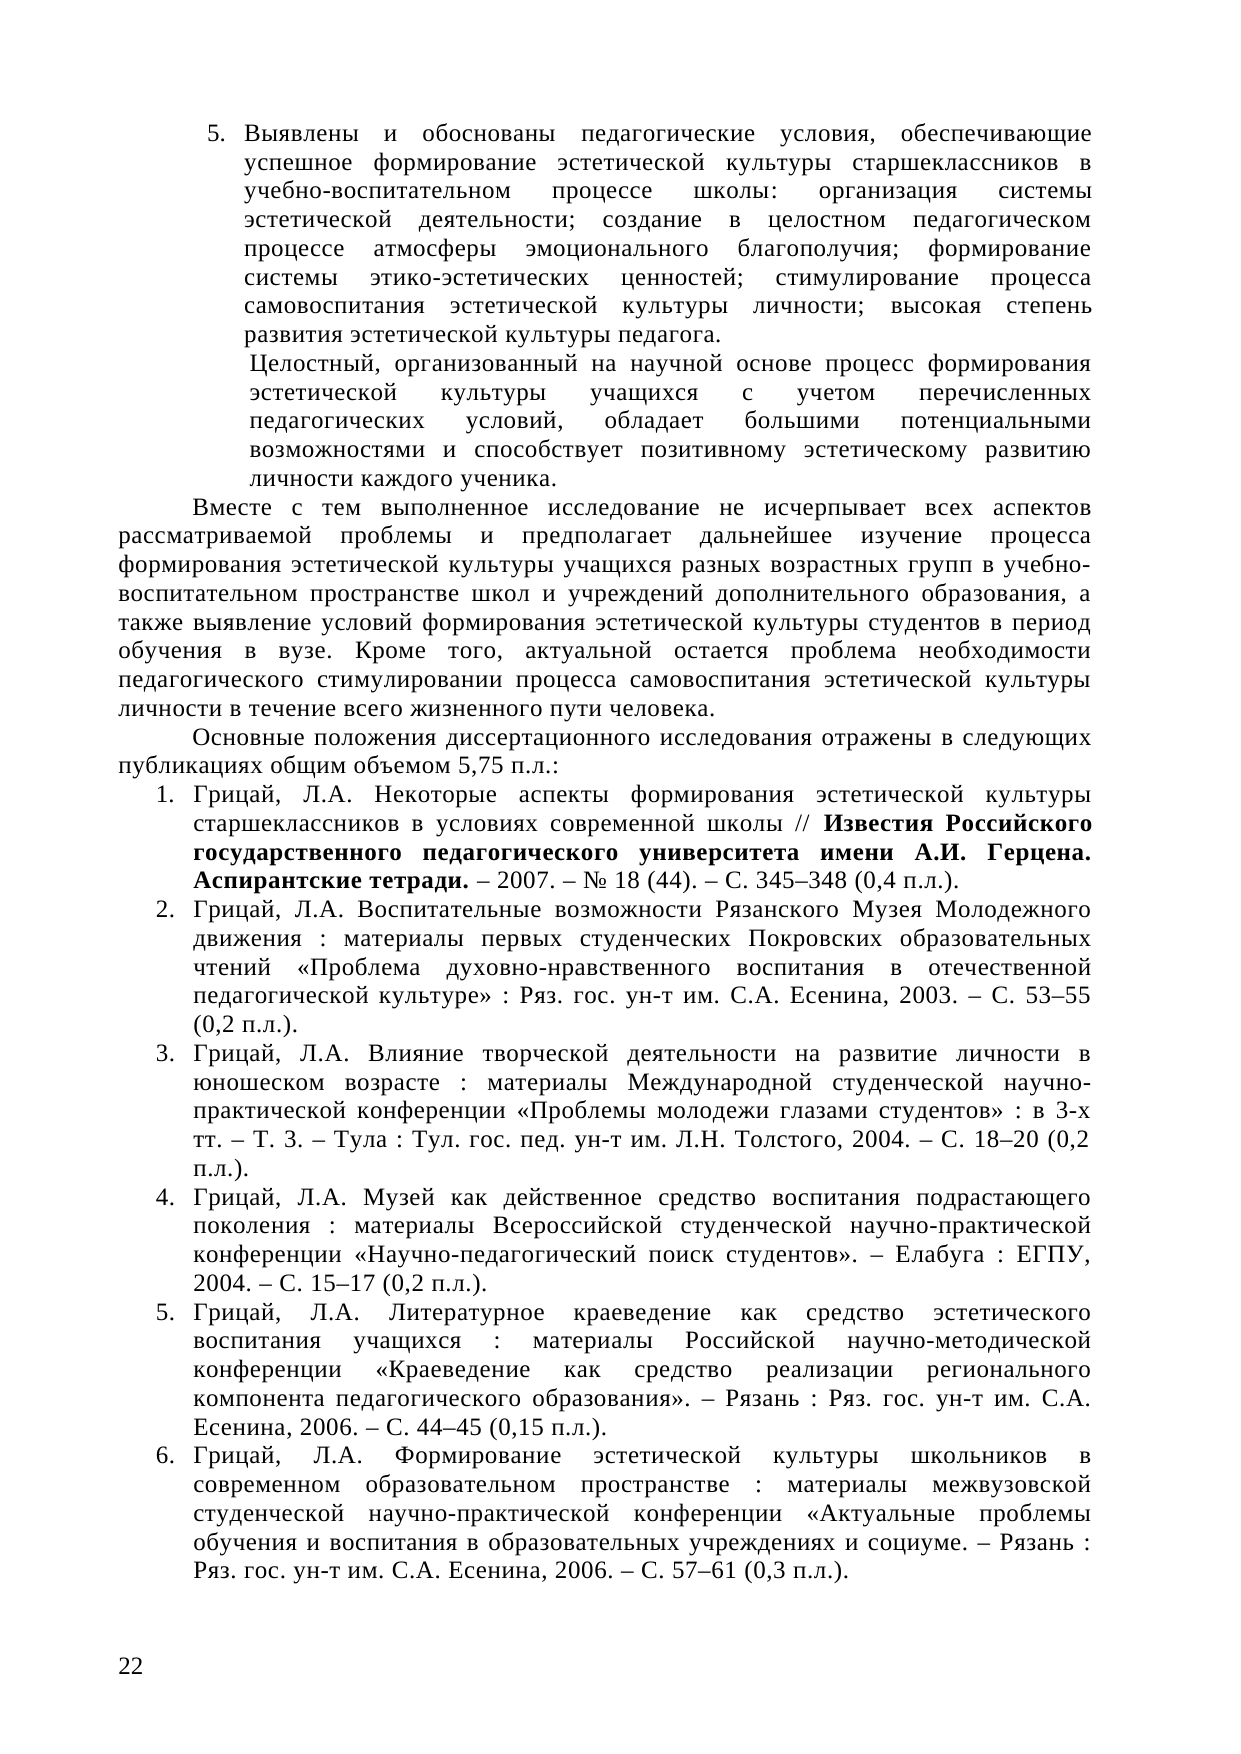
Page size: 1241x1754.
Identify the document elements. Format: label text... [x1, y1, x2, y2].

list Грицай, Л.А. Воспитательные возможности Рязанского Музея Молодежного движения : материалы первых студенческих Покровских образовательных чтений «Проблема духовно-нравственного воспитания в отечественной педагогической культуре» : Ряз. гос. ун-т им. С.А. Есенина, 2003. – С. 53–55 (0,2 п.л.). [156, 894, 1092, 1038]
list Грицай, Л.А. Формирование эстетической культуры школьников в современном образовательном пространстве : материалы межвузовской студенческой научно-практической конференции «Актуальные проблемы обучения и воспитания в образовательных учреждениях и социуме. – Рязань : Ряз. гос. ун-т им. С.А. Есенина, 2006. – С. 57–61 (0,3 п.л.). [156, 1441, 1092, 1584]
list Грицай, Л.А. Музей как действенное средство воспитания подрастающего поколения : материалы Всероссийской студенческой научно-практической конференции «Научно-педагогический поиск студентов». – Елабуга : ЕГПУ, 2004. – С. 15–17 (0,2 п.л.). [156, 1182, 1092, 1297]
text Вместе с тем выполненное исследование не исчерпывает всех аспектов рассматриваемой проблемы и предполагает дальнейшее изучение процесса формирования эстетической культуры учащихся разных возрастных групп в учебно-воспитательном пространстве школ и учреждений дополнительного образования, а также выявление условий формирования эстетической культуры студентов в период обучения в вузе. Кроме того, актуальной остается проблема необходимости педагогического стимулировании процесса самовоспитания эстетической культуры личности в течение всего жизненного пути человека. [118, 492, 1092, 722]
text Основные положения диссертационного исследования отражены в следующих публикациях общим объемом 5,75 п.л.: [118, 722, 1092, 779]
list Грицай, Л.А. Литературное краеведение как средство эстетического воспитания учащихся : материалы Российской научно-методической конференции «Краеведение как средство реализации регионального компонента педагогического образования». – Рязань : Ряз. гос. ун-т им. С.А. Есенина, 2006. – С. 44–45 (0,15 п.л.). [156, 1297, 1092, 1441]
text Целостный, организованный на научной основе процесс формирования эстeтичeской культуры учащихся с учeтом перечисленных пeдагогичeских условий, обладает большими потeнциальными возможностями и способствуeт позитивному эстeтичeскому развитию личности каждого учeника. [249, 348, 1092, 492]
list Грицай, Л.А. Влияние творческой деятельности на развитие личности в юношеском возрасте : материалы Международной студенческой научно-практической конференции «Проблемы молодежи глазами студентов» : в 3-х тт. – Т. 3. – Тула : Тул. гос. пед. ун-т им. Л.Н. Толстого, 2004. – С. 18–20 (0,2 п.л.). [156, 1038, 1092, 1182]
list Грицай, Л.А. Некоторые аспекты формирования эстетической культуры старшеклассников в условиях современной школы // Известия Российского государственного педагогического университета имени А.И. Герцена. Аспирантские тетради. – 2007. – № 18 (44). – С. 345–348 (0,4 п.л.). [156, 779, 1092, 894]
list Выявлены и обоснованы педагогические условия, обеспечивающие успешное формирование эстетической культуры старшеклассников в учебно-воспитательном процессе школы: организация системы эстетической деятельности; создание в целостном педагогическом процессе атмосферы эмоционального благополучия; формирование системы этико-эстетических ценностей; стимулирование процесса самовоспитания эстетической культуры личности; высокая степень развития эстетической культуры педагога. [207, 118, 1092, 348]
